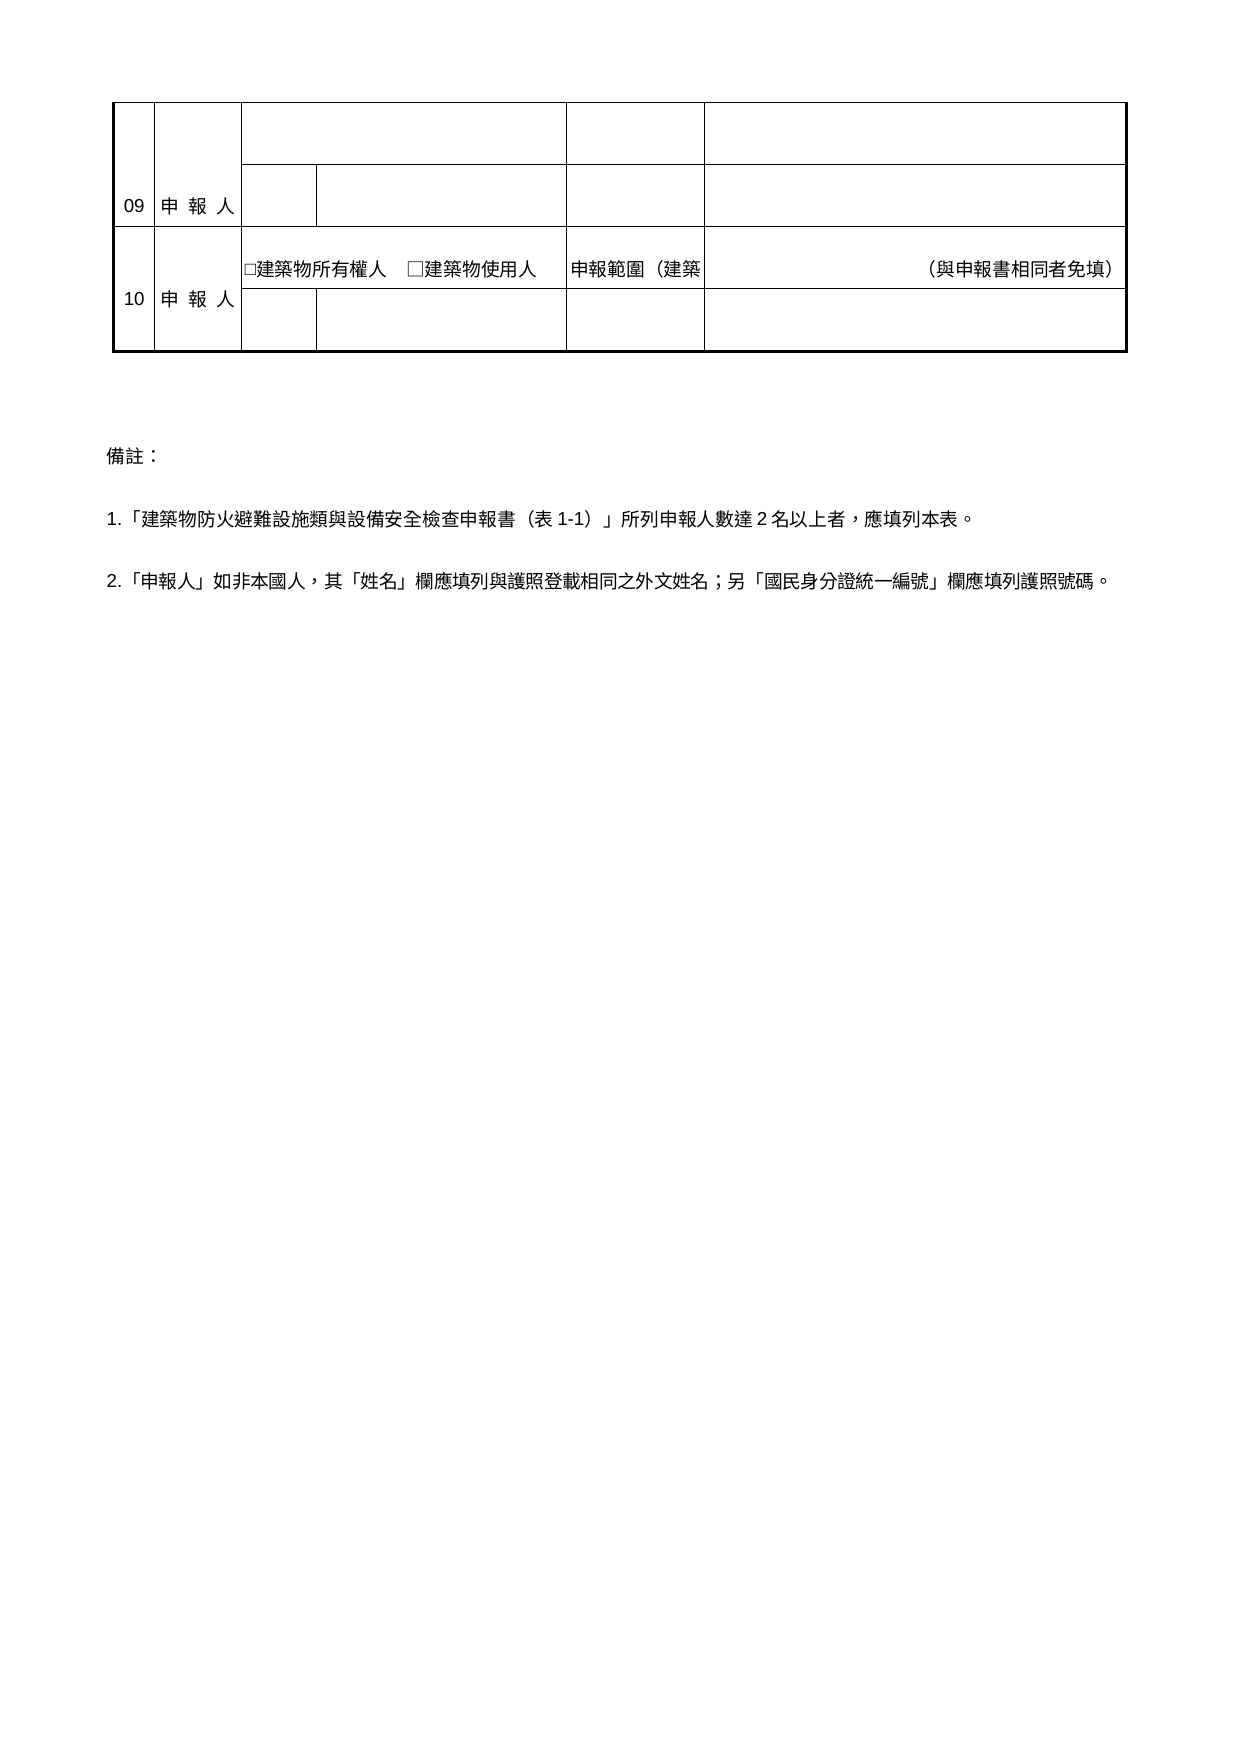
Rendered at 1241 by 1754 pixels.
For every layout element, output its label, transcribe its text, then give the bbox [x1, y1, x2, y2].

table_cell 姓 名 [242, 289, 316, 349]
table_cell （簽章） [317, 165, 566, 226]
table_cell 申 報 人 [155, 227, 241, 349]
table_cell 申 報 人 [155, 103, 241, 226]
table_cell 申報範圍（建築物門牌號碼） [567, 103, 704, 163]
table_cell 10 [115, 227, 154, 349]
table_cell （與申報書相同者免填） [705, 103, 1125, 163]
table_cell 09 [115, 103, 154, 226]
table_cell 國民身分證 統一編號 [567, 165, 704, 226]
table_cell □建築物所有權人 □建築物使用人 [242, 227, 566, 287]
text 1.「建築物防火避難設施類與設備安全檢查申報書（表1-1）」所列申報人數達2名以上者，應填列本表。 [106, 477, 1134, 539]
text 備註： [106, 414, 1134, 477]
table_cell 申報範圍（建築物門牌號碼） [567, 227, 704, 287]
table_cell □建築物所有權人 □建築物使用人 [242, 103, 566, 163]
table_cell （簽章） [317, 289, 566, 349]
table_cell 姓 名 [242, 165, 316, 226]
text 2.「申報人」如非本國人，其「姓名」欄應填列與護照登載相同之外文姓名；另「國民身分證統一編號」欄應填列護照號碼。 [106, 539, 1134, 602]
table_cell [705, 289, 1125, 349]
table_cell [705, 165, 1125, 226]
table_cell （與申報書相同者免填） [705, 227, 1125, 287]
table_cell 國民身分證 統一編號 [567, 289, 704, 349]
